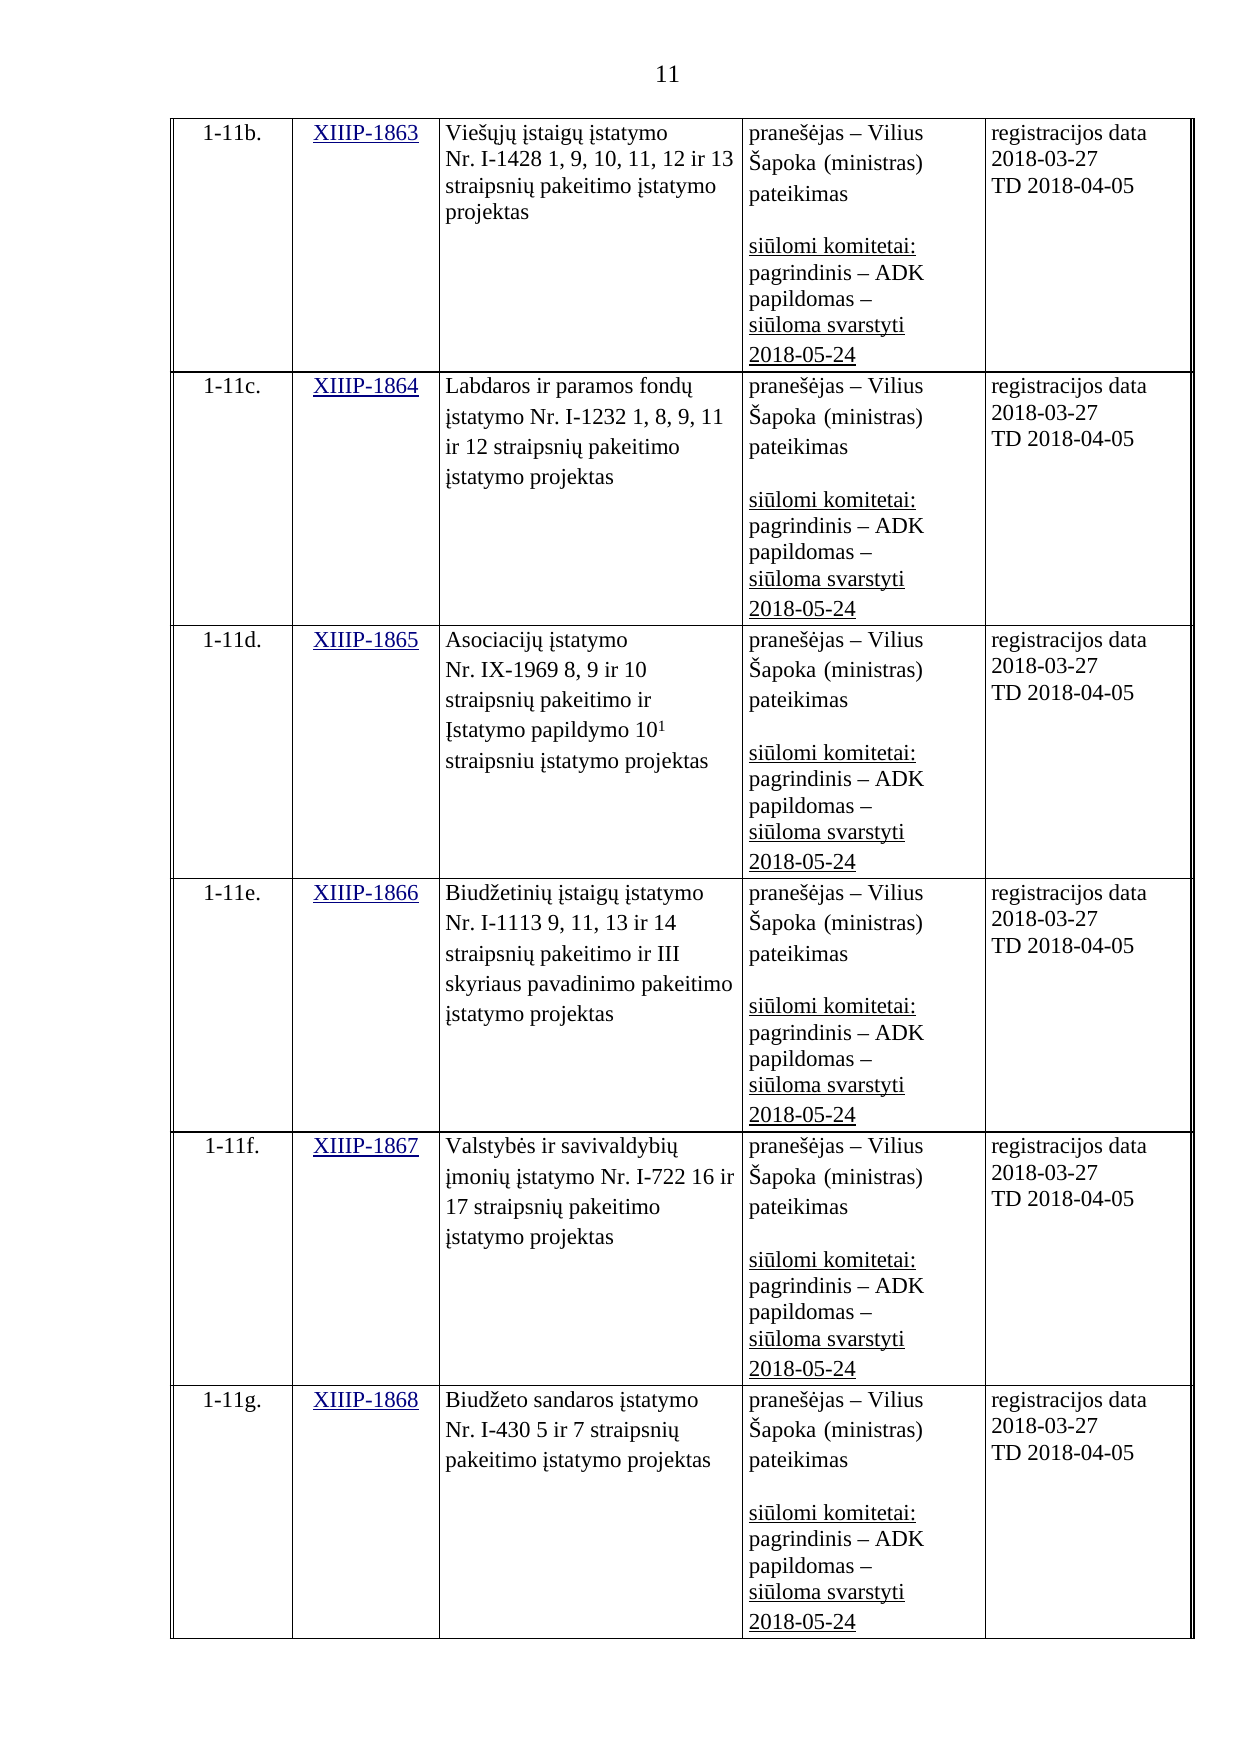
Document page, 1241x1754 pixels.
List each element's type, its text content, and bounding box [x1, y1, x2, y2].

table_cell [1195, 118, 1240, 371]
table_cell XIIIP-1867 [293, 1133, 439, 1385]
table_cell [1195, 878, 1240, 1131]
table_cell XIIIP-1866 [293, 879, 439, 1131]
table_cell XIIIP-1864 [293, 373, 439, 625]
table_cell 1-11f. [174, 1133, 292, 1385]
table_cell pranešėjas – Vilius Šapoka (ministras) pateikimas siūlomi komitetai: pagrindinis – ADK papildomas – siūloma svarstyti 2018-05-24 [743, 1386, 985, 1638]
table_cell pranešėjas – Vilius Šapoka (ministras) pateikimas siūlomi komitetai: pagrindinis – ADK papildomas – siūloma svarstyti 2018-05-24 [743, 119, 985, 371]
table_cell Labdaros ir paramos fondų įstatymo Nr. I-1232 1, 8, 9, 11 ir 12 straipsnių pakeitimo įstatymo projektas [440, 373, 742, 625]
table_cell 1-11g. [174, 1386, 292, 1638]
table_cell pranešėjas – Vilius Šapoka (ministras) pateikimas siūlomi komitetai: pagrindinis – ADK papildomas – siūloma svarstyti 2018-05-24 [743, 879, 985, 1131]
table_cell pranešėjas – Vilius Šapoka (ministras) pateikimas siūlomi komitetai: pagrindinis – ADK papildomas – siūloma svarstyti 2018-05-24 [743, 626, 985, 878]
table_cell registracijos data 2018-03-27 TD 2018-04-05 [986, 879, 1190, 1131]
table_cell registracijos data 2018-03-27 TD 2018-04-05 [986, 1386, 1190, 1638]
table_cell 1-11c. [174, 373, 292, 625]
table_cell pranešėjas – Vilius Šapoka (ministras) pateikimas siūlomi komitetai: pagrindinis – ADK papildomas – siūloma svarstyti 2018-05-24 [743, 1133, 985, 1385]
table_cell [1195, 1385, 1240, 1638]
table_cell registracijos data 2018-03-27 TD 2018-04-05 [986, 626, 1190, 878]
table_cell Valstybės ir savivaldybių įmonių įstatymo Nr. I-722 16 ir 17 straipsnių pakeitimo įstatymo projektas [440, 1133, 742, 1385]
table_cell registracijos data 2018-03-27 TD 2018-04-05 [986, 119, 1190, 371]
table_cell XIIIP-1868 [293, 1386, 439, 1638]
table_cell [1195, 371, 1240, 625]
table_cell Biudžetinių įstaigų įstatymo Nr. I-1113 9, 11, 13 ir 14 straipsnių pakeitimo ir III skyriaus pavadinimo pakeitimo įstatymo projektas [440, 879, 742, 1131]
table_cell [1195, 1131, 1240, 1385]
table_cell Viešųjų įstaigų įstatymo Nr. I-1428 1, 9, 10, 11, 12 ir 13 straipsnių pakeitimo įstatymo projektas [440, 119, 742, 371]
table_cell XIIIP-1865 [293, 626, 439, 878]
table_cell 1-11e. [174, 879, 292, 1131]
table_cell XIIIP-1863 [293, 119, 439, 371]
table_cell registracijos data 2018-03-27 TD 2018-04-05 [986, 1133, 1190, 1385]
table_cell [1195, 625, 1240, 878]
table_cell registracijos data 2018-03-27 TD 2018-04-05 [986, 373, 1190, 625]
table_cell 1-11b. [174, 119, 292, 371]
table_cell Biudžeto sandaros įstatymo Nr. I-430 5 ir 7 straipsnių pakeitimo įstatymo projektas [440, 1386, 742, 1638]
table_cell 1-11d. [174, 626, 292, 878]
table_cell Asociacijų įstatymo Nr. IX-1969 8, 9 ir 10 straipsnių pakeitimo ir Įstatymo papildymo 101 straipsniu įstatymo projektas [440, 626, 742, 878]
table_cell pranešėjas – Vilius Šapoka (ministras) pateikimas siūlomi komitetai: pagrindinis – ADK papildomas – siūloma svarstyti 2018-05-24 [743, 373, 985, 625]
